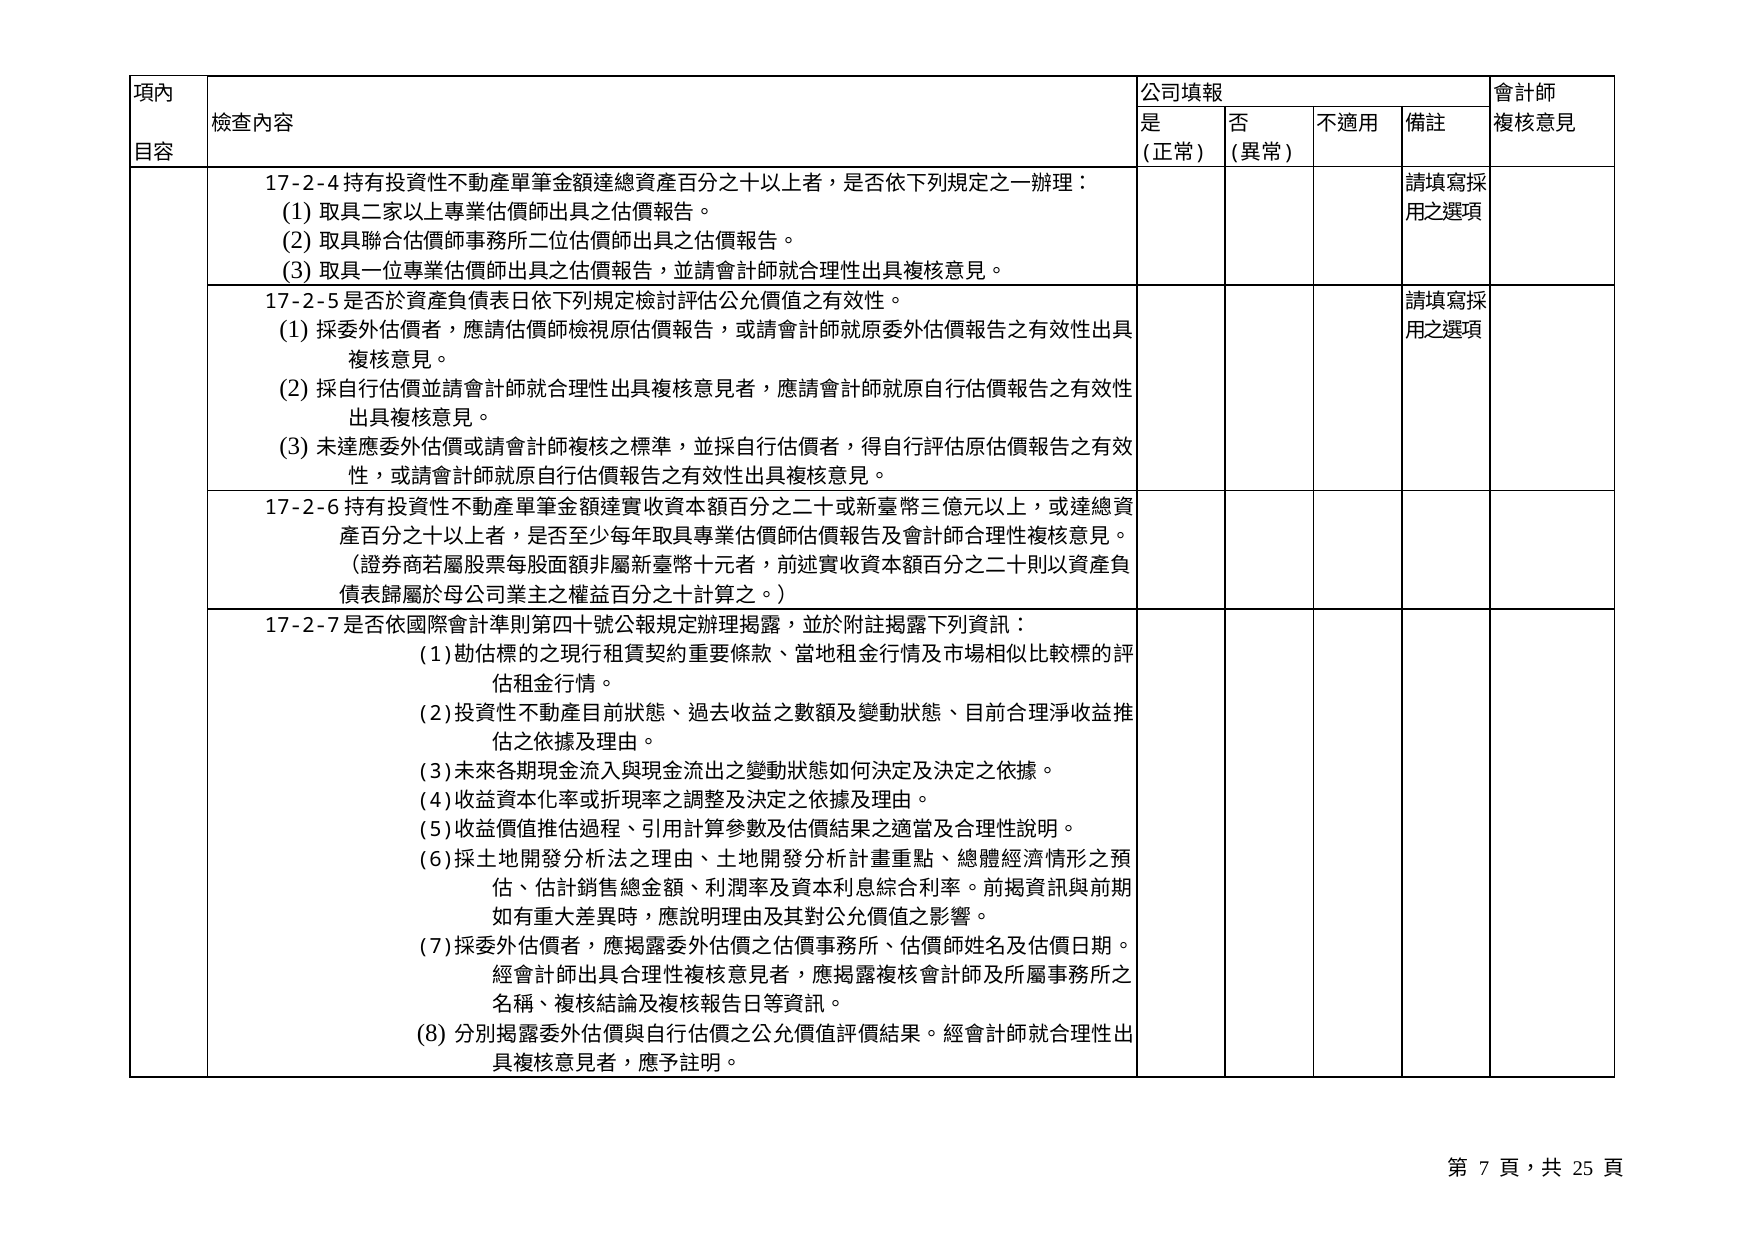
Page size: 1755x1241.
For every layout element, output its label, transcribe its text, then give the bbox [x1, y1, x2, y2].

table_cell 目容 [131, 106, 207, 166]
table_cell [1226, 610, 1313, 1076]
table_cell [1138, 167, 1224, 284]
table_cell [1138, 610, 1224, 1076]
table_cell [1491, 610, 1614, 1076]
table_cell [1314, 610, 1401, 1076]
table_header 項內 [131, 76, 207, 106]
table_cell 備註 [1403, 107, 1489, 166]
table_cell 17-2-6持有投資性不動產單筆金額達實收資本額百分之二十或新臺幣三億元以上，或達總資產百分之十以上者，是否至少每年取具專業估價師估價報告及會計師合理性複核意見。（證券商若屬股票每股面額非屬新臺幣十元者，前述實收資本額百分之二十則以資產負債表歸屬於母公司業主之權益百分之十計算之。） [208, 491, 1136, 608]
table_header [208, 77, 1136, 106]
table_cell [1403, 610, 1489, 1076]
table_cell [1491, 491, 1614, 608]
table_cell [1226, 286, 1313, 489]
table_cell 17-2-7是否依國際會計準則第四十號公報規定辦理揭露，並於附註揭露下列資訊： 勘估標的之現行租賃契約重要條款、當地租金行情及市場相似比較標的評估租金行情。 投資性不動產目前狀態、過去收益之數額及變動狀態、目前合理淨收益推估之依據及理由。 未來各期現金流入與現金流出之變動狀態如何決定及決定之依據。 收益資本化率或折現率之調整及決定之依據及理由。 收益價值推估過程、引用計算參數及估價結果之適當及合理性說明。 採土地開發分析法之理由、土地開發分析計畫重點、總體經濟情形之預估、估計銷售總金額、利潤率及資本利息綜合利率。前揭資訊與前期如有重大差異時，應說明理由及其對公允價值之影響。 採委外估價者，應揭露委外估價之估價事務所、估價師姓名及估價日期。經會計師出具合理性複核意見者，應揭露複核會計師及所屬事務所之名稱、複核結論及複核報告日等資訊。 分別揭露委外估價與自行估價之公允價值評價結果。經會計師就合理性出具複核意見者，應予註明。 [208, 610, 1136, 1076]
table_cell [1491, 286, 1614, 489]
table_cell [1138, 286, 1224, 489]
table_cell [1138, 491, 1224, 608]
table_header 公司填報 [1138, 77, 1489, 106]
table_cell 請填寫採用之選項 [1403, 167, 1489, 284]
table_header 會計師 [1491, 77, 1614, 106]
table_cell 複核意見 [1491, 106, 1614, 166]
table_cell 17-2-5是否於資產負債表日依下列規定檢討評估公允價值之有效性。 採委外估價者，應請估價師檢視原估價報告，或請會計師就原委外估價報告之有效性出具複核意見。 採自行估價並請會計師就合理性出具複核意見者，應請會計師就原自行估價報告之有效性出具複核意見。 未達應委外估價或請會計師複核之標準，並採自行估價者，得自行評估原估價報告之有效性，或請會計師就原自行估價報告之有效性出具複核意見。 [208, 286, 1136, 489]
table_cell 17-2-4持有投資性不動產單筆金額達總資產百分之十以上者，是否依下列規定之一辦理： 取具二家以上專業估價師出具之估價報告。 取具聯合估價師事務所二位估價師出具之估價報告。 取具一位專業估價師出具之估價報告，並請會計師就合理性出具複核意見。 [208, 168, 1136, 284]
table_cell 請填寫採用之選項 [1403, 286, 1489, 489]
table_cell [1314, 286, 1401, 489]
table_cell [131, 168, 207, 1076]
table_cell [1226, 167, 1313, 284]
table_cell [1226, 491, 1313, 608]
table_cell 檢查內容 [208, 106, 1136, 166]
table_cell [1314, 491, 1401, 608]
table_cell [1491, 167, 1614, 284]
table_cell 否 (異常) [1226, 107, 1313, 166]
table_cell [1403, 491, 1489, 608]
table_cell 是 (正常) [1138, 107, 1224, 166]
table_cell 不適用 [1314, 107, 1401, 166]
table_cell [1314, 167, 1401, 284]
